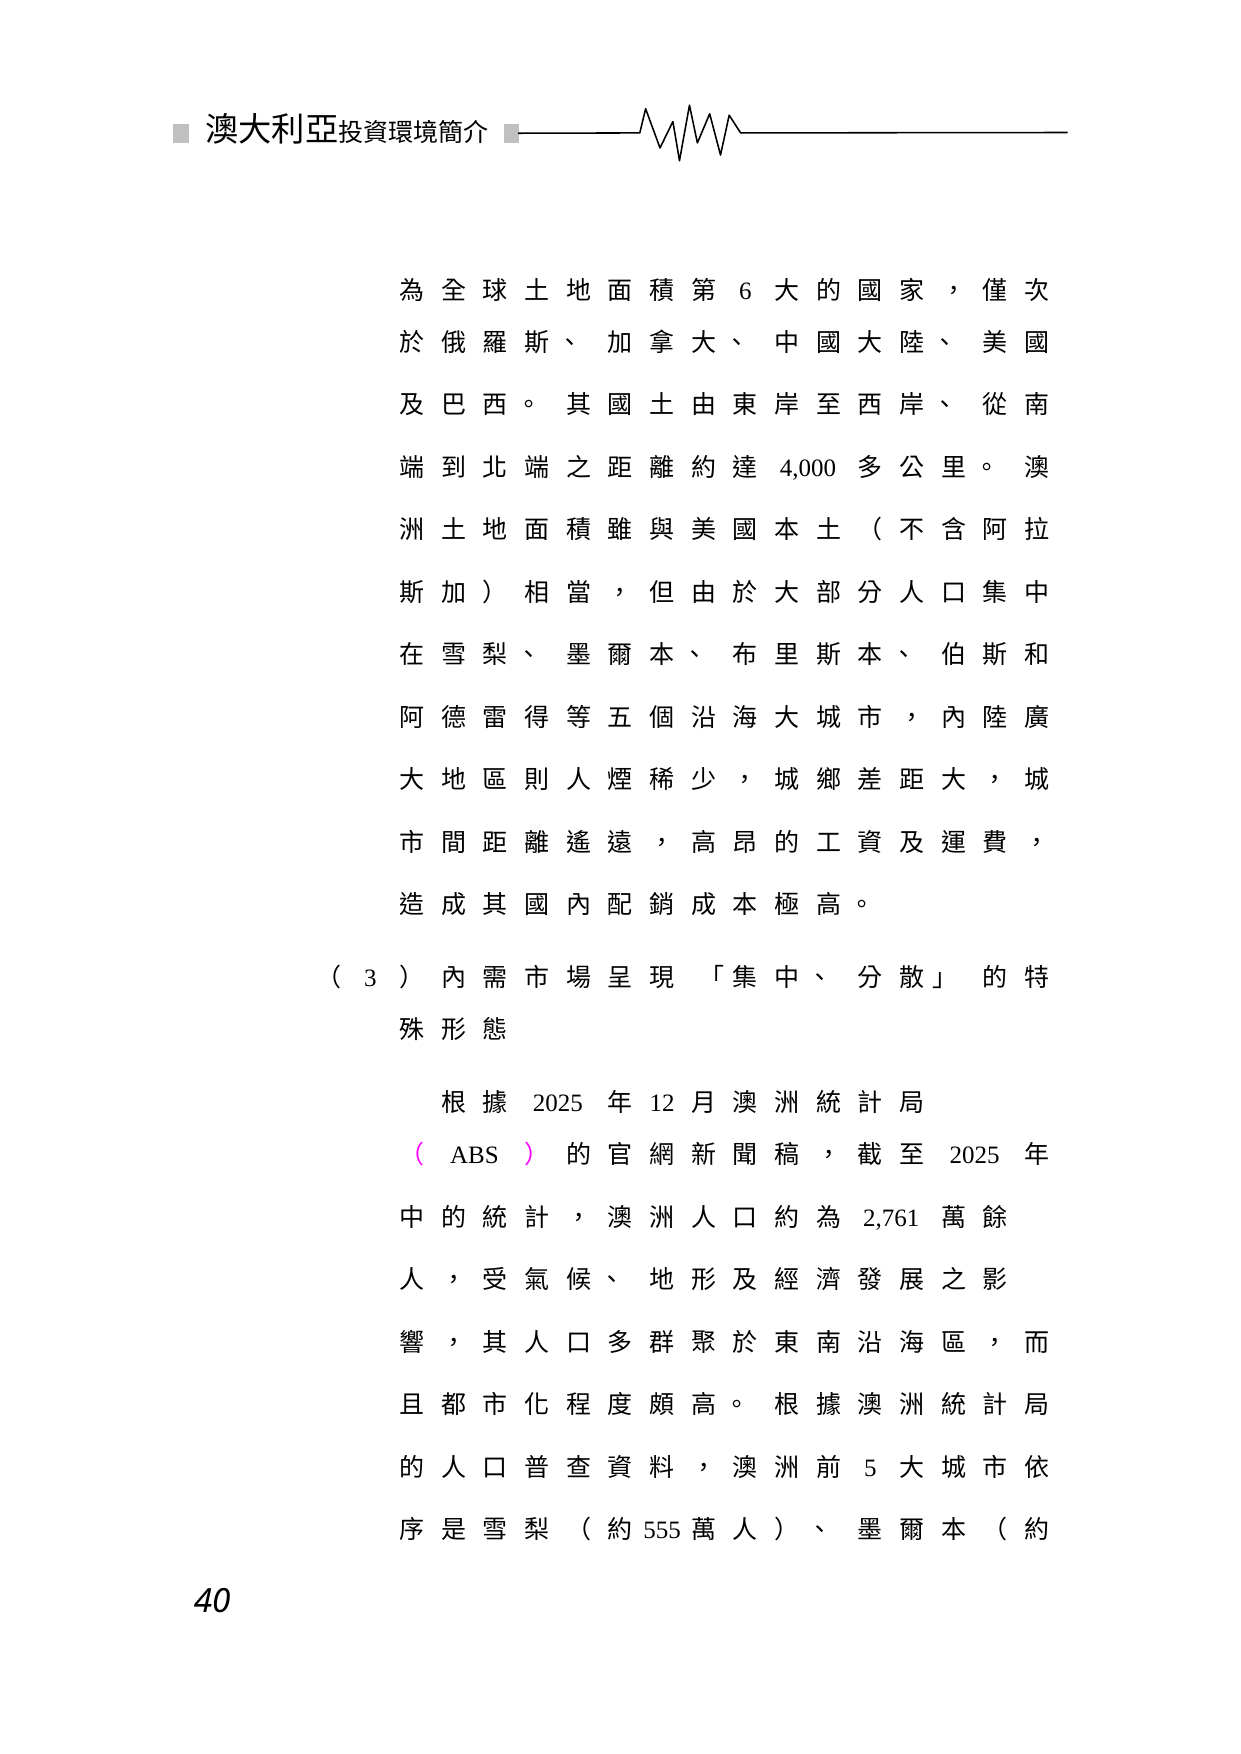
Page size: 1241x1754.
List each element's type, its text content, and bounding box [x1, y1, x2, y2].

subtitle 根據2025年12月澳洲統計局（ABS）的官網新聞稿，截至2025年中的統計，澳洲人口約為2,761萬餘人，受氣候、地形及經濟發展之影響，其人口多群聚於東南沿海區，而且都市化程度頗高。根據澳洲統計局的人口普查資料，澳洲前5大城市依序是雪梨（約555萬人）、墨爾本（約 [367, 1049, 1058, 1549]
subtitle 為全球土地面積第6大的國家，僅次於俄羅斯、加拿大、中國大陸、美國及巴西。其國土由東岸至西岸、從南端到北端之距離約達4,000多公里。澳洲土地面積雖與美國本土（不含阿拉斯加）相當，但由於大部分人口集中在雪梨、墨爾本、布里斯本、伯斯和阿德雷得等五個沿海大城市，內陸廣大地區則人煙稀少，城鄉差距大，城市間距離遙遠，高昂的工資及運費，造成其國內配銷成本極高。 [367, 236, 1058, 924]
subtitle （3）內需市場呈現「集中、分散」的特殊形態 [306, 924, 1058, 1049]
